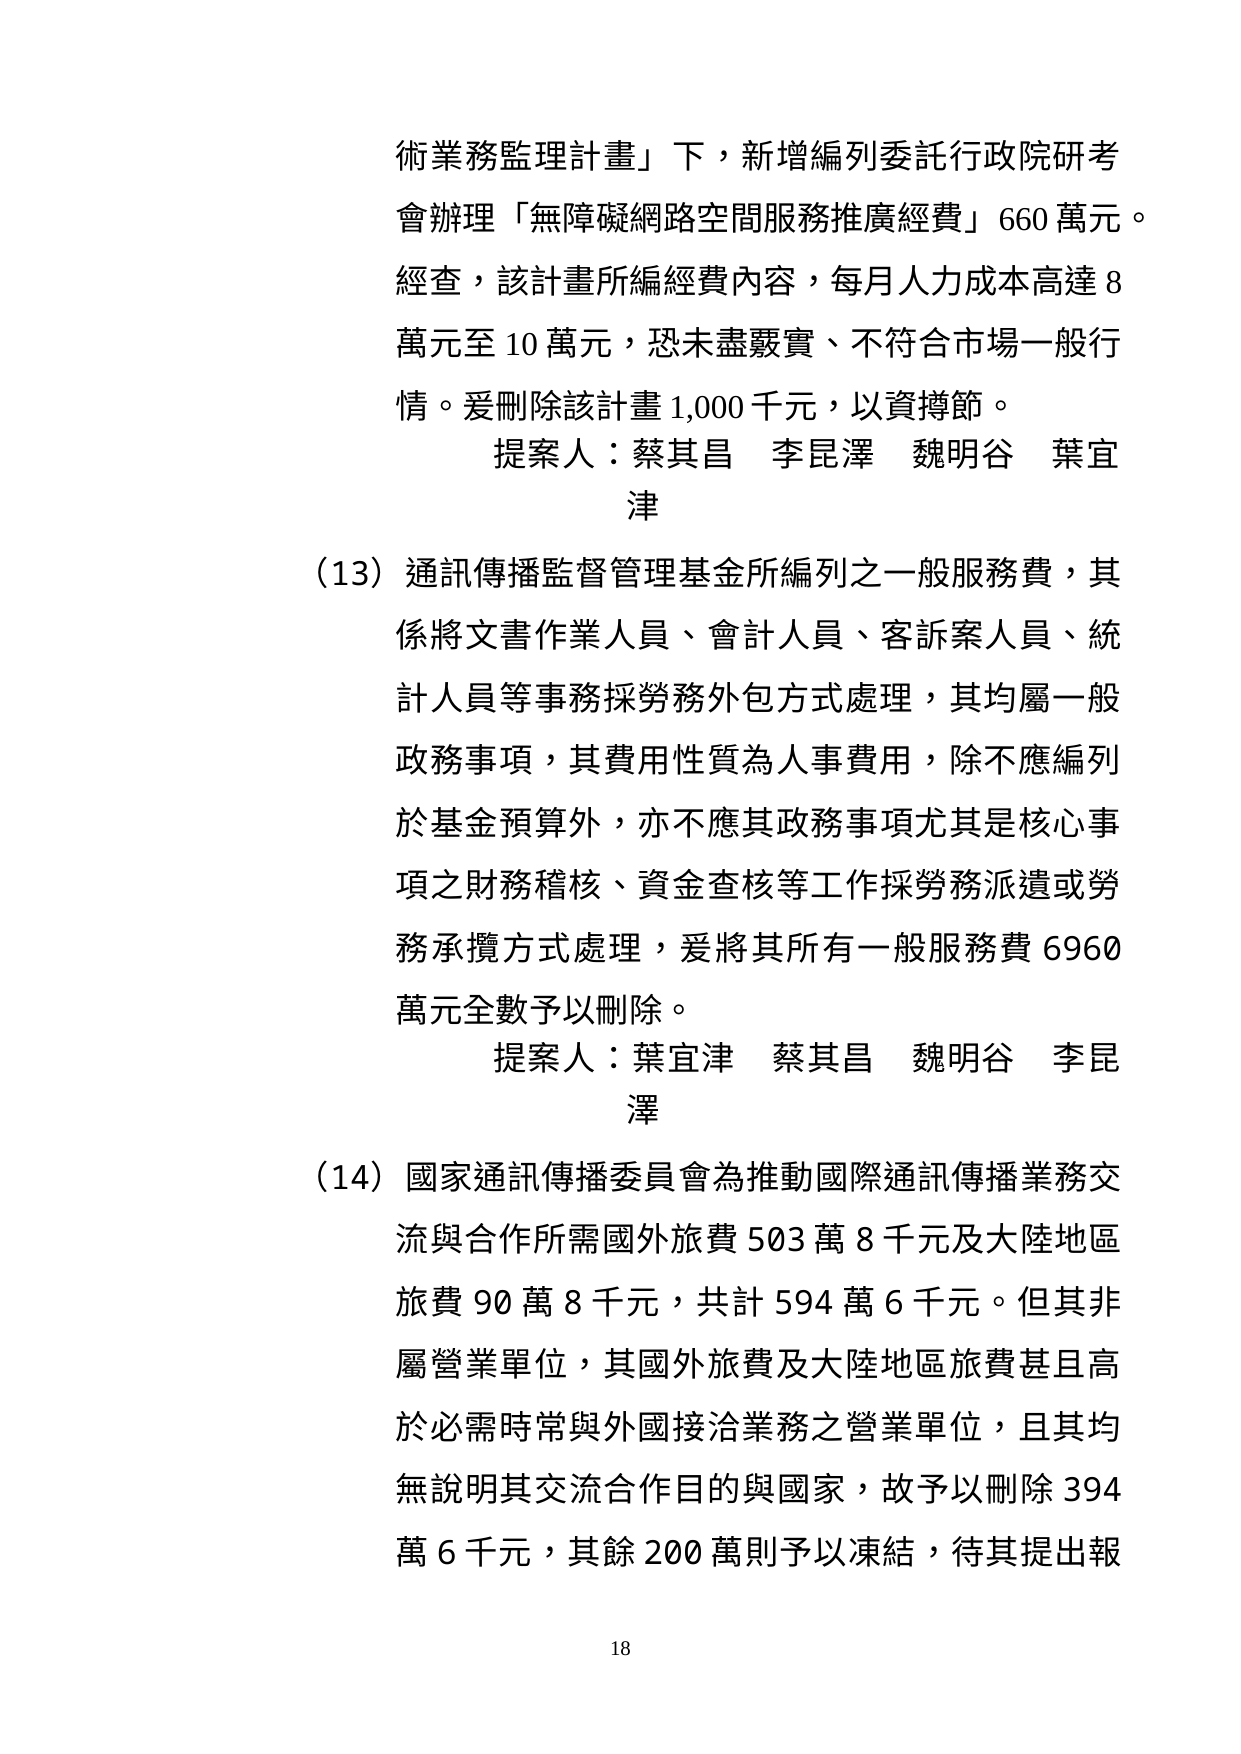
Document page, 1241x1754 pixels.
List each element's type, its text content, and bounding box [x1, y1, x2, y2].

text 提案人：葉宜津 蔡其昌 魏明谷 李昆澤 [493, 1029, 1122, 1133]
text （13）通訊傳播監督管理基金所編列之一般服務費，其係將文書作業人員、會計人員、客訴案人員、統計人員等事務採勞務外包方式處理，其均屬一般政務事項，其費用性質為人事費用，除不應編列於基金預算外，亦不應其政務事項尤其是核心事項之財務稽核、資金查核等工作採勞務派遺或勞務承攬方式處理，爰將其所有一般服務費6960萬元全數予以刪除。 [296, 529, 1122, 1029]
text （12）102年度NCC於通訊傳播基金「通訊傳播資源技術業務監理計畫」下，新增編列委託行政院研考會辦理「無障礙網路空間服務推廣經費」660萬元。經查，該計畫所編經費內容，每月人力成本高達8萬元至10萬元，恐未盡覈實、不符合市場一般行情。爰刪除該計畫1,000千元，以資撙節。 [296, 112, 1122, 425]
text （14）國家通訊傳播委員會為推動國際通訊傳播業務交流與合作所需國外旅費503萬8千元及大陸地區旅費90萬8千元，共計594萬6千元。但其非屬營業單位，其國外旅費及大陸地區旅費甚且高於必需時常與外國接洽業務之營業單位，且其均無說明其交流合作目的與國家，故予以刪除394萬6千元，其餘200萬則予以凍結，待其提出報 [296, 1133, 1122, 1571]
text 提案人：蔡其昌 李昆澤 魏明谷 葉宜津 [493, 425, 1122, 529]
